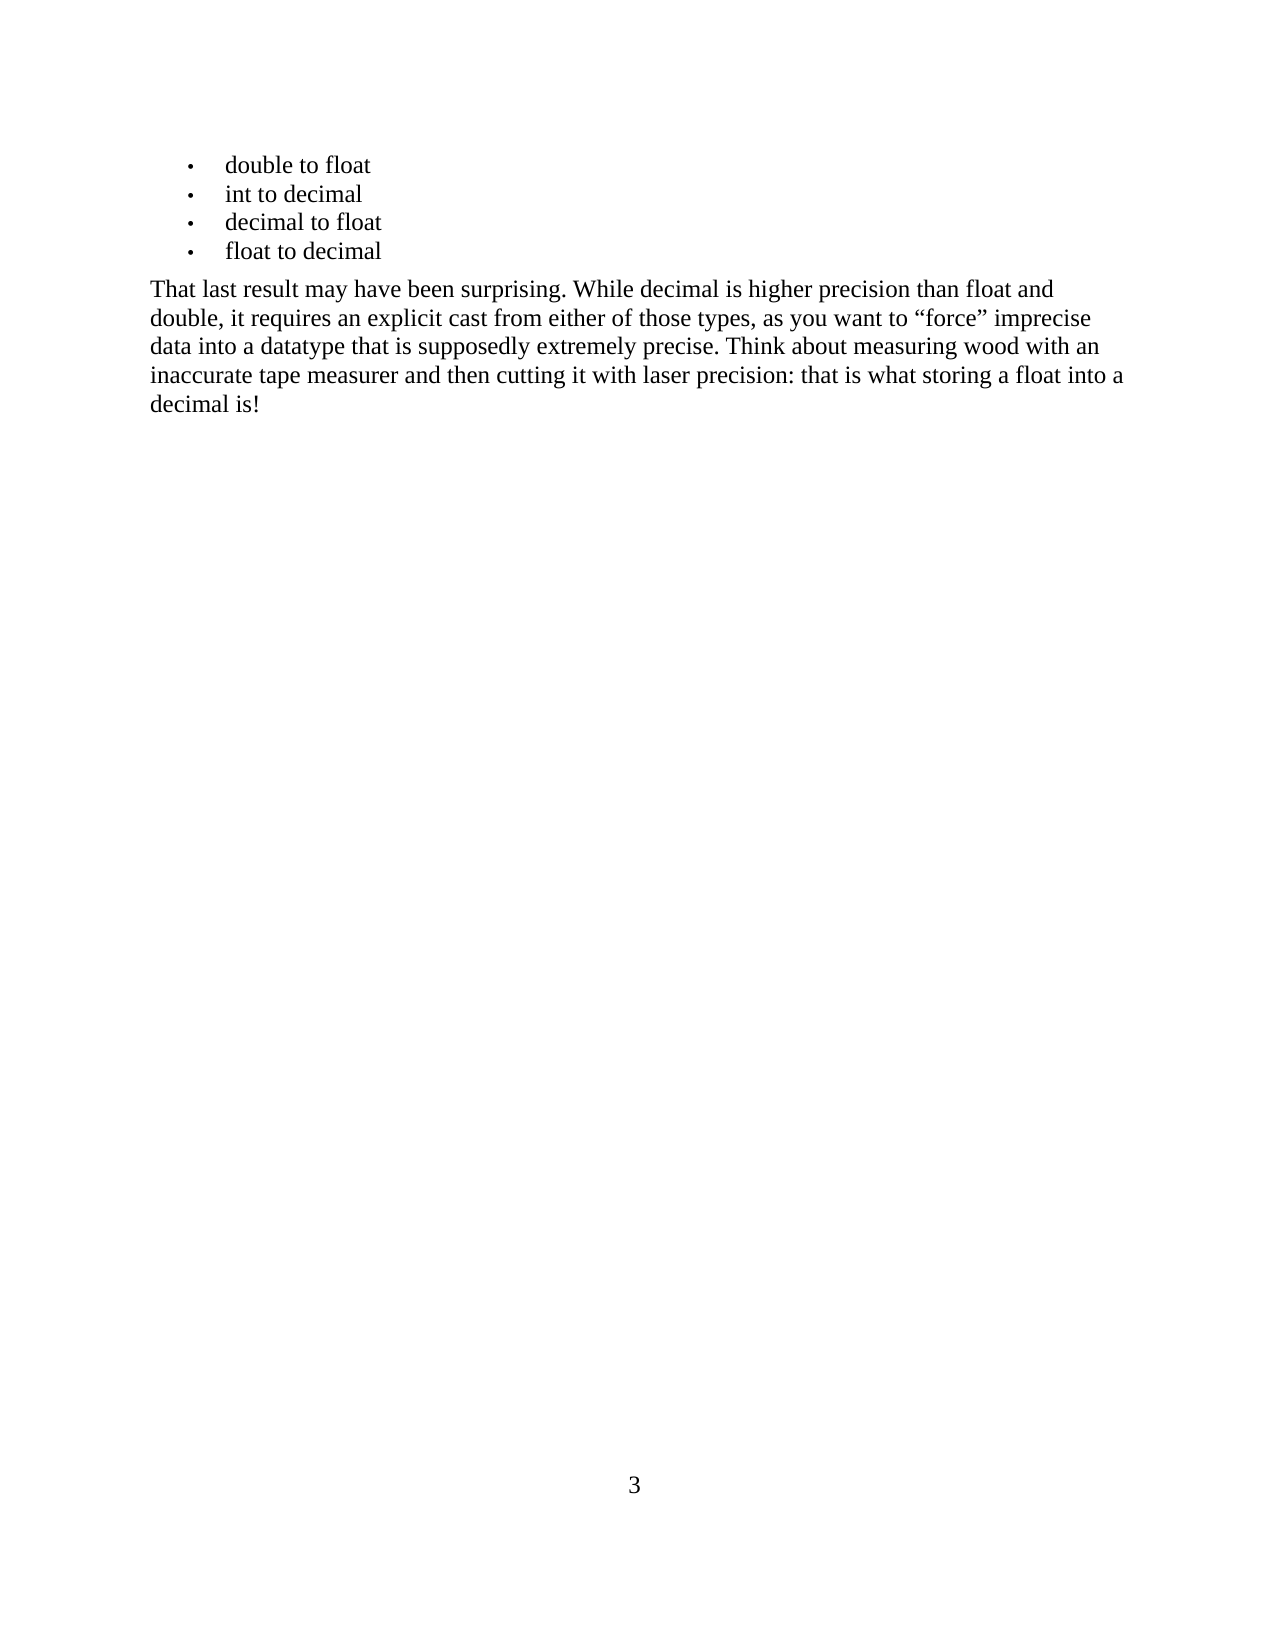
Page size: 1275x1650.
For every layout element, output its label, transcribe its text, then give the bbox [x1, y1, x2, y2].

list float to decimal [187, 236, 1125, 265]
list decimal to float [187, 207, 1125, 236]
list int to decimal [187, 179, 1125, 207]
text That last result may have been surprising. While decimal is higher precision than float and double, it requires an explicit cast from either of those types, as you want to “force” imprecise data into a datatype that is supposedly extremely precise. Think about measuring wood with an inaccurate tape measurer and then cutting it with laser precision: that is what storing a float into a decimal is! [150, 274, 1125, 418]
list double to float [187, 150, 1125, 179]
